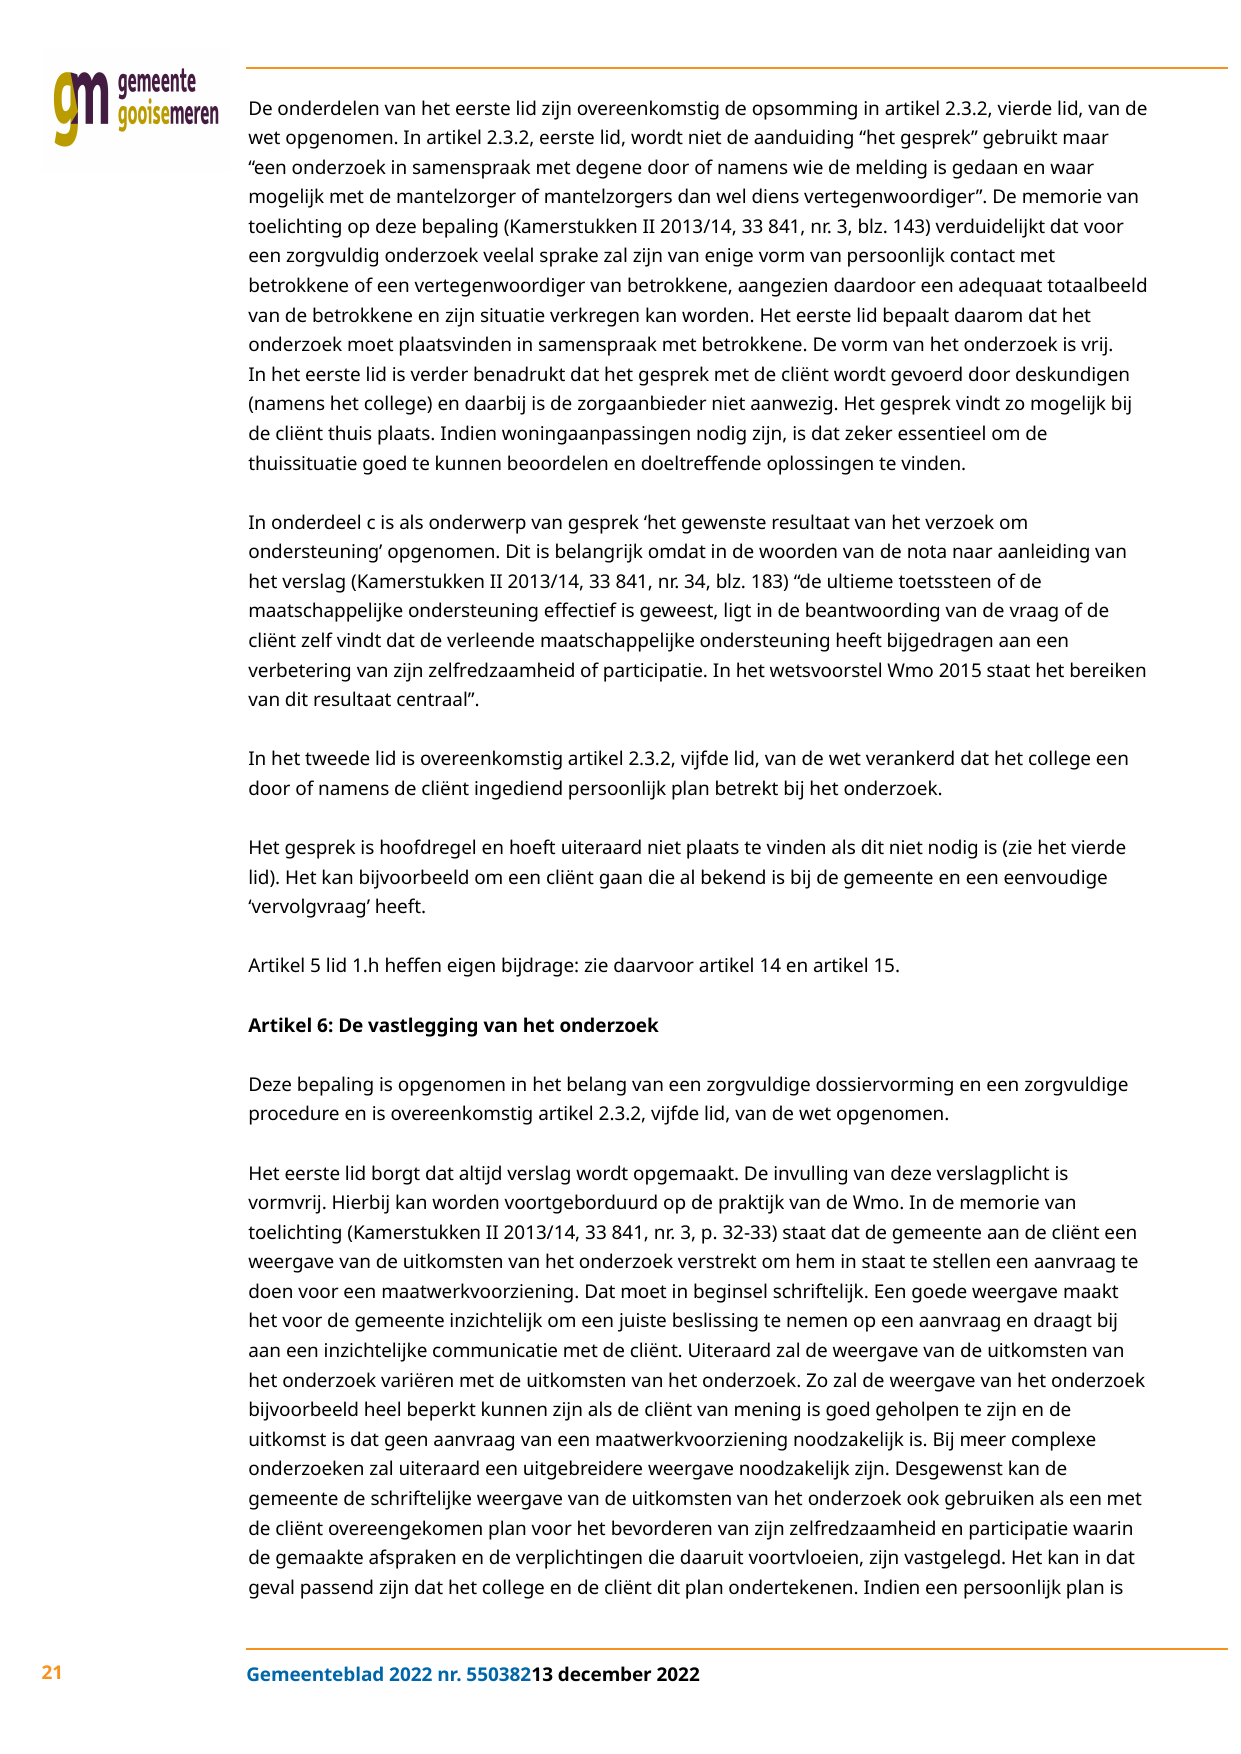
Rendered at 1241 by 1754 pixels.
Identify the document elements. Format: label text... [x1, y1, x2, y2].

text In het eerste lid is verder benadrukt dat het gesprek met de cliënt wordt gevoerd door deskundigen (namens het college) en daarbij is de zorgaanbieder niet aanwezig. Het gesprek vindt zo mogelijk bij de cliënt thuis plaats. Indien woningaanpassingen nodig zijn, is dat zeker essentieel om de thuissituatie goed te kunnen beoordelen en doeltreffende oplossingen te vinden. [248, 361, 1152, 476]
text Artikel 5 lid 1.h heffen eigen bijdrage: zie daarvoor artikel 14 en artikel 15. [248, 953, 1152, 978]
text Artikel 6: De vastlegging van het onderzoek [248, 1012, 1152, 1038]
text De onderdelen van het eerste lid zijn overeenkomstig de opsomming in artikel 2.3.2, vierde lid, van de wet opgenomen. In artikel 2.3.2, eerste lid, wordt niet de aanduiding “het gesprek” gebruikt maar “een onderzoek in samenspraak met degene door of namens wie de melding is gedaan en waar mogelijk met de mantelzorger of mantelzorgers dan wel diens vertegenwoordiger”. De memorie van toelichting op deze bepaling (Kamerstukken II 2013/14, 33 841, nr. 3, blz. 143) verduidelijkt dat voor een zorgvuldig onderzoek veelal sprake zal zijn van enige vorm van persoonlijk contact met betrokkene of een vertegenwoordiger van betrokkene, aangezien daardoor een adequaat totaalbeeld van de betrokkene en zijn situatie verkregen kan worden. Het eerste lid bepaalt daarom dat het onderzoek moet plaatsvinden in samenspraak met betrokkene. De vorm van het onderzoek is vrij. [248, 95, 1152, 357]
text In onderdeel c is als onderwerp van gesprek ‘het gewenste resultaat van het verzoek om ondersteuning’ opgenomen. Dit is belangrijk omdat in de woorden van de nota naar aanleiding van het verslag (Kamerstukken II 2013/14, 33 841, nr. 34, blz. 183) “de ultieme toetssteen of de maatschappelijke ondersteuning effectief is geweest, ligt in de beantwoording van de vraag of de cliënt zelf vindt dat de verleende maatschappelijke ondersteuning heeft bijgedragen aan een verbetering van zijn zelfredzaamheid of participatie. In het wetsvoorstel Wmo 2015 staat het bereiken van dit resultaat centraal”. [248, 509, 1152, 712]
text Het eerste lid borgt dat altijd verslag wordt opgemaakt. De invulling van deze verslagplicht is vormvrij. Hierbij kan worden voortgeborduurd op de praktijk van de Wmo. In de memorie van toelichting (Kamerstukken II 2013/14, 33 841, nr. 3, p. 32-33) staat dat de gemeente aan de cliënt een weergave van de uitkomsten van het onderzoek verstrekt om hem in staat te stellen een aanvraag te doen voor een maatwerkvoorziening. Dat moet in beginsel schriftelijk. Een goede weergave maakt het voor de gemeente inzichtelijk om een juiste beslissing te nemen op een aanvraag en draagt bij aan een inzichtelijke communicatie met de cliënt. Uiteraard zal de weergave van de uitkomsten van het onderzoek variëren met de uitkomsten van het onderzoek. Zo zal de weergave van het onderzoek bijvoorbeeld heel beperkt kunnen zijn als de cliënt van mening is goed geholpen te zijn en de uitkomst is dat geen aanvraag van een maatwerkvoorziening noodzakelijk is. Bij meer complexe onderzoeken zal uiteraard een uitgebreidere weergave noodzakelijk zijn. Desgewenst kan de gemeente de schriftelijke weergave van de uitkomsten van het onderzoek ook gebruiken als een met de cliënt overeengekomen plan voor het bevorderen van zijn zelfredzaamheid en participatie waarin de gemaakte afspraken en de verplichtingen die daaruit voortvloeien, zijn vastgelegd. Het kan in dat geval passend zijn dat het college en de cliënt dit plan ondertekenen. Indien een persoonlijk plan is [248, 1160, 1152, 1600]
text Deze bepaling is opgenomen in het belang van een zorgvuldige dossiervorming en een zorgvuldige procedure en is overeenkomstig artikel 2.3.2, vijfde lid, van de wet opgenomen. [248, 1071, 1152, 1126]
text Het gesprek is hoofdregel en hoeft uiteraard niet plaats te vinden als dit niet nodig is (zie het vierde lid). Het kan bijvoorbeeld om een cliënt gaan die al bekend is bij de gemeente en een eenvoudige ‘vervolgvraag’ heeft. [248, 834, 1152, 919]
picture [41, 47, 231, 172]
text In het tweede lid is overeenkomstig artikel 2.3.2, vijfde lid, van de wet verankerd dat het college een door of namens de cliënt ingediend persoonlijk plan betrekt bij het onderzoek. [248, 746, 1152, 801]
